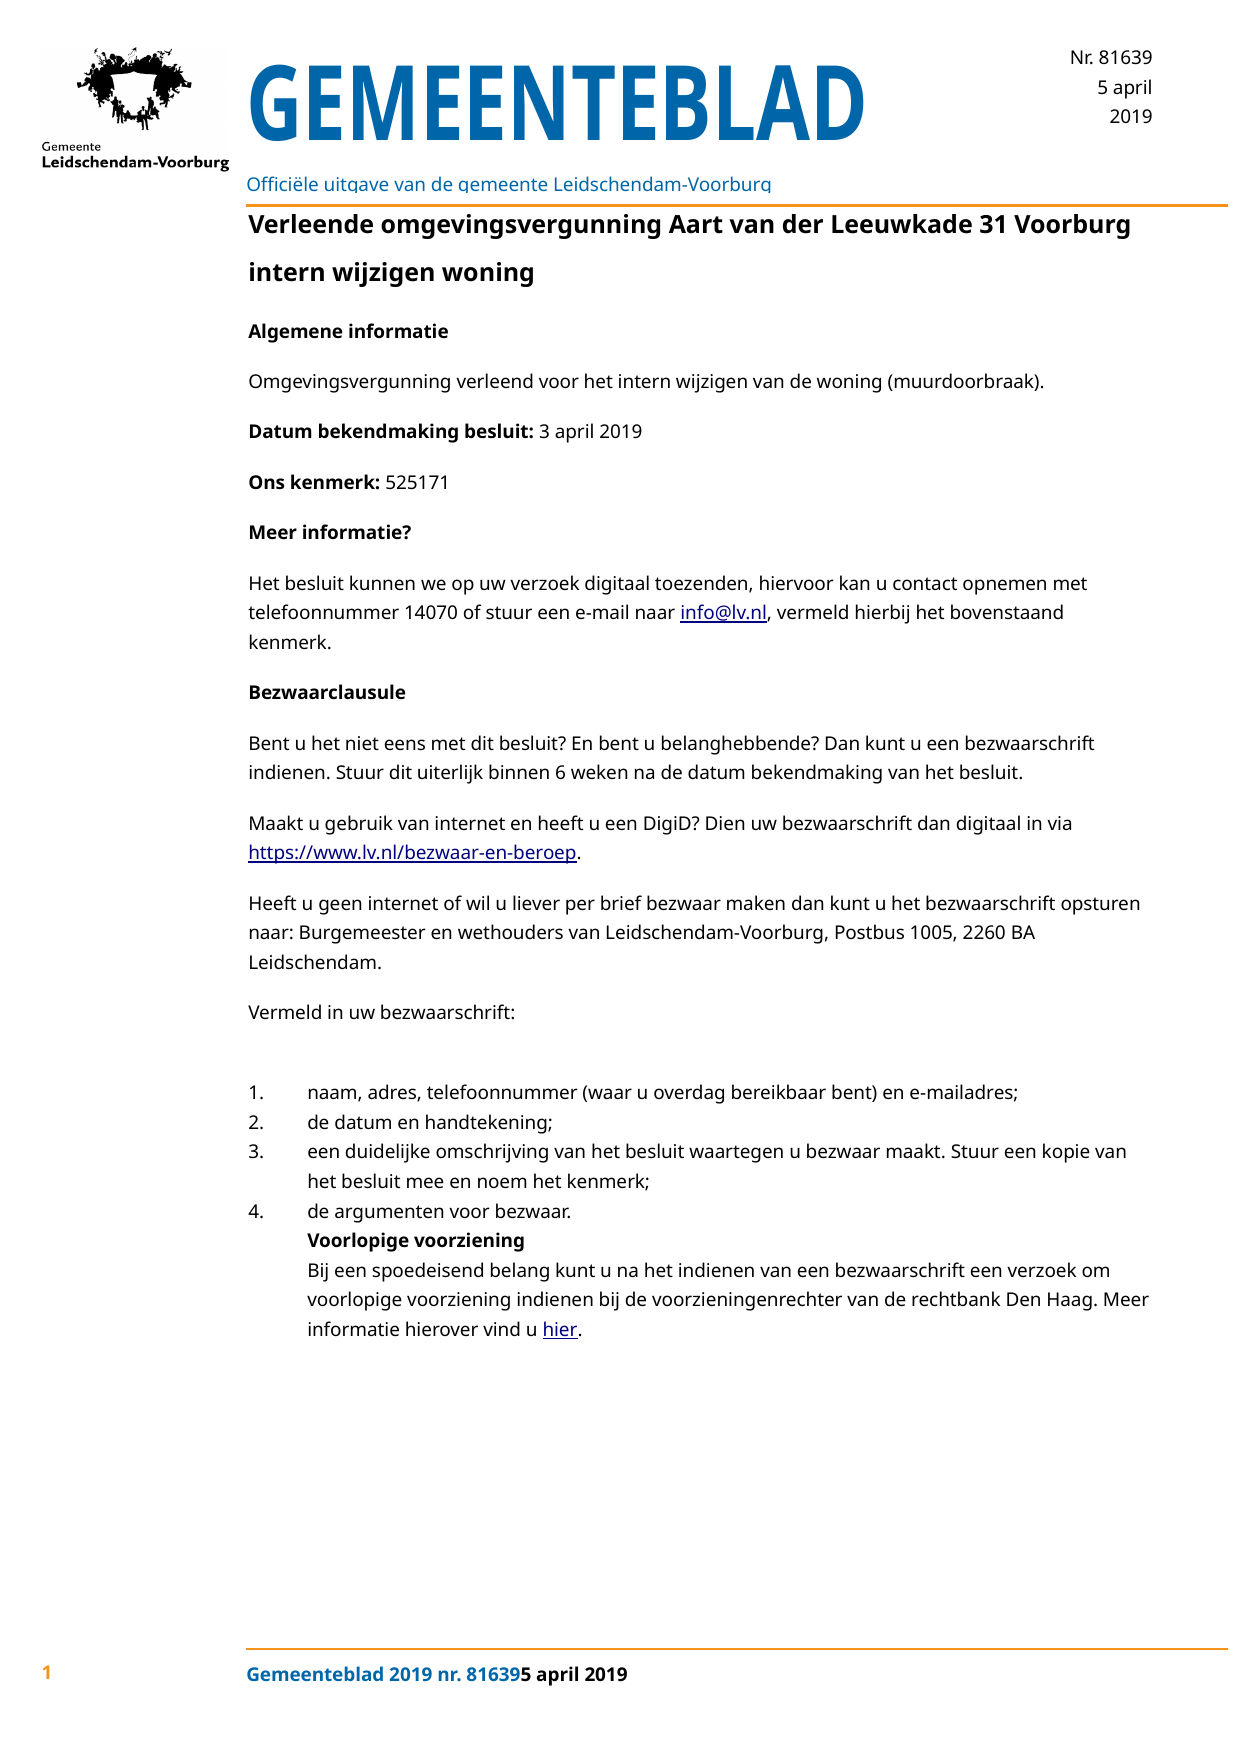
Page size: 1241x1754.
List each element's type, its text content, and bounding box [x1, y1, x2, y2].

text Ons kenmerk: 525171 [248, 469, 1152, 495]
text Bent u het niet eens met dit besluit? En bent u belanghebbende? Dan kunt u een bezwaarschrift indienen. Stuur dit uiterlijk binnen 6 weken na de datum bekendmaking van het besluit. [248, 730, 1152, 785]
list Bij een spoedeisend belang kunt u na het indienen van een bezwaarschrift een verzoek om voorlopige voorziening indienen bij de voorzieningenrechter van de rechtbank Den Haag. Meer informatie hierover vind u hier. [248, 1257, 1152, 1342]
text Het besluit kunnen we op uw verzoek digitaal toezenden, hiervoor kan u contact opnemen met telefoonnummer 14070 of stuur een e-mail naar info@lv.nl, vermeld hierbij het bovenstaand kenmerk. [248, 570, 1152, 655]
list een duidelijke omschrijving van het besluit waartegen u bezwaar maakt. Stuur een kopie van het besluit mee en noem het kenmerk; [248, 1139, 1152, 1194]
picture [41, 47, 231, 172]
text Heeft u geen internet of wil u liever per brief bezwaar maken dan kunt u het bezwaarschrift opsturen naar: Burgemeester en wethouders van Leidschendam-Voorburg, Postbus 1005, 2260 BA Leidschendam. [248, 890, 1152, 975]
text Bezwaarclausule [248, 679, 1152, 705]
text Verleende omgevingsvergunning Aart van der Leeuwkade 31 Voorburg intern wijzigen woning [248, 207, 1152, 288]
text Vermeld in uw bezwaarschrift: [248, 999, 1152, 1025]
text Maakt u gebruik van internet en heeft u een DigiD? Dien uw bezwaarschrift dan digitaal in via https://www.lv.nl/bezwaar-en-beroep. [248, 810, 1152, 865]
list de argumenten voor bezwaar. [248, 1198, 1152, 1224]
text Omgevingsvergunning verleend voor het intern wijzigen van de woning (muurdoorbraak). [248, 368, 1152, 394]
text Datum bekendmaking besluit: 3 april 2019 [248, 419, 1152, 444]
text Algemene informatie [248, 318, 1152, 344]
text Meer informatie? [248, 519, 1152, 545]
list Voorlopige voorziening [248, 1227, 1152, 1253]
list de datum en handtekening; [248, 1109, 1152, 1135]
list naam, adres, telefoonnummer (waar u overdag bereikbaar bent) en e-mailadres; [248, 1079, 1152, 1105]
